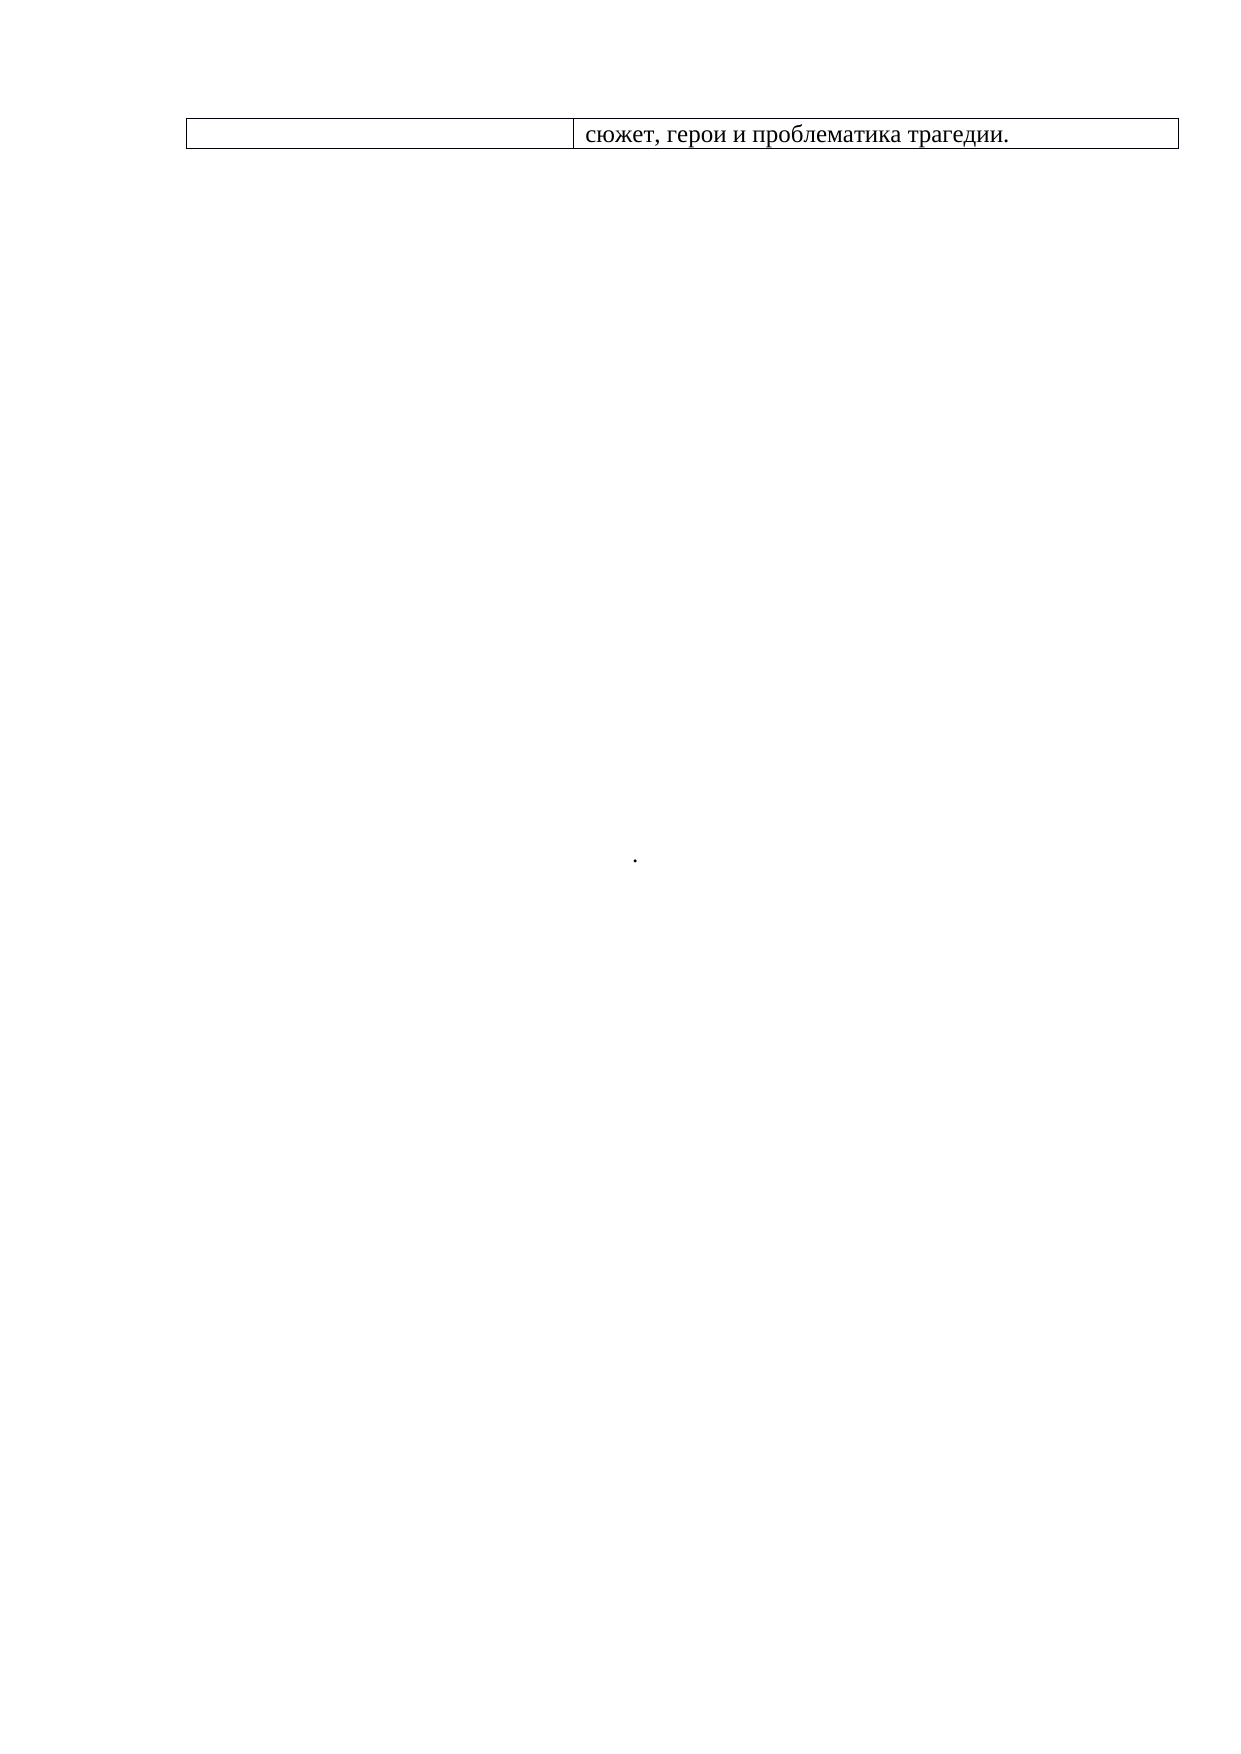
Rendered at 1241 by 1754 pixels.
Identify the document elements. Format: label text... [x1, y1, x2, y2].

table_cell сюжет, герои и проблематика трагедии. [574, 119, 1178, 148]
text . [177, 839, 1093, 868]
table_cell [187, 119, 573, 148]
